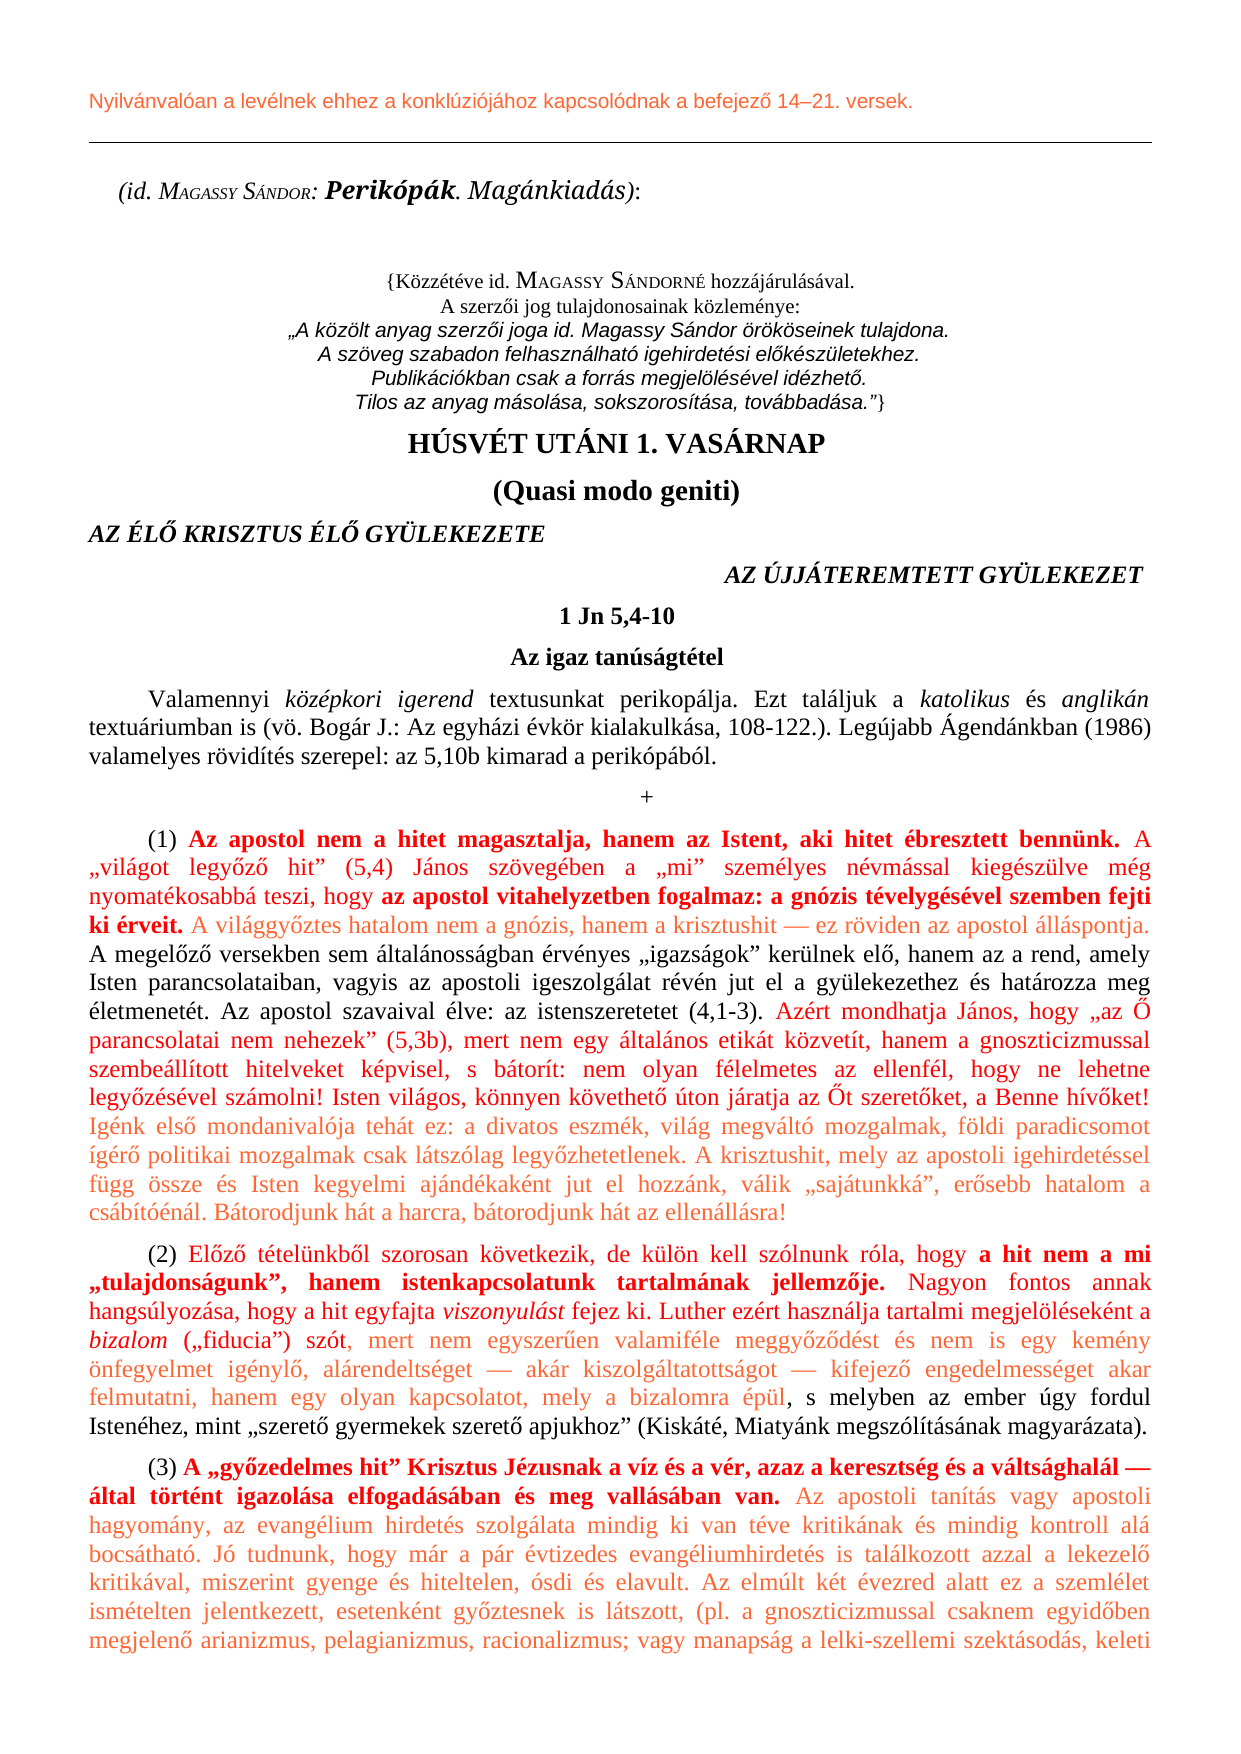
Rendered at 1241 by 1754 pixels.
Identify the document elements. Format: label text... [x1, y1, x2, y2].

subtitle Az igaz tanúságtétel [88, 642, 1152, 671]
subtitle (Quasi modo geniti) [88, 473, 1152, 506]
subtitle AZ ÉLŐ KRISZTUS ÉLŐ GYÜLEKEZETE [88, 519, 1152, 547]
text Valamennyi középkori igerend textusunkat perikopálja. Ezt találjuk a katolikus és anglikán textuáriumban is (vö. Bogár J.: Az egyházi évkör kialakulkása, 108-122.). Legújabb Ágendánkban (1986) valamelyes rövidítés szerepel: az 5,10b kimarad a perikópából. [88, 684, 1152, 770]
text (1) Az apostol nem a hitet magasztalja, hanem az Istent, aki hitet ébresztett bennünk. A „világot legyőző hit” (5,4) János szövegében a „mi” személyes névmással kiegészülve még nyomatékosabbá teszi, hogy az apostol vitahelyzetben fogalmaz: a gnózis tévelygésével szemben fejti ki érveit. A világgyőztes hatalom nem a gnózis, hanem a krisztushit ― ez röviden az apostol álláspontja. A megelőző versekben sem általánosságban érvényes „igazságok” kerülnek elő, hanem az a rend, amely Isten parancsolataiban, vagyis az apostoli igeszolgálat révén jut el a gyülekezethez és határozza meg életmenetét. Az apostol szavaival élve: az istenszeretetet (4,1-3). Azért mondhatja János, hogy „az Ő parancsolatai nem nehezek” (5,3b), mert nem egy általános etikát közvetít, hanem a gnoszticizmussal szembeállított hitelveket képvisel, s bátorít: nem olyan félelmetes az ellenfél, hogy ne lehetne legyőzésével számolni! Isten világos, könnyen követhető úton járatja az Őt szeretőket, a Benne hívőket! Igénk első mondanivalója tehát ez: a divatos eszmék, világ megváltó mozgalmak, földi paradicsomot ígérő politikai mozgalmak csak látszólag legyőzhetetlenek. A krisztushit, mely az apostoli igehirdetéssel függ össze és Isten kegyelmi ajándékaként jut el hozzánk, válik „sajátunkká”, erősebb hatalom a csábítóénál. Bátorodjunk hát a harcra, bátorodjunk hát az ellenállásra! [88, 824, 1152, 1226]
text + [88, 782, 1152, 811]
subtitle HÚSVÉT UTÁNI 1. VASÁRNAP [88, 427, 1152, 460]
subtitle 1 Jn 5,4-10 [88, 601, 1152, 630]
text (2) Előző tételünkből szorosan következik, de külön kell szólnunk róla, hogy a hit nem a mi „tulajdonságunk”, hanem istenkapcsolatunk tartalmának jellemzője. Nagyon fontos annak hangsúlyozása, hogy a hit egyfajta viszonyulást fejez ki. Luther ezért használja tartalmi megjelöléseként a bizalom („fiducia”) szót, mert nem egyszerűen valamiféle meggyőződést és nem is egy kemény önfegyelmet igénylő, alárendeltséget ― akár kiszolgáltatottságot ― kifejező engedelmességet akar felmutatni, hanem egy olyan kapcsolatot, mely a bizalomra épül, s melyben az ember úgy fordul Istenéhez, mint „szerető gyermekek szerető apjukhoz” (Kiskáté, Miatyánk megszólításának magyarázata). [88, 1239, 1152, 1440]
text (3) A „győzedelmes hit” Krisztus Jézusnak a víz és a vér, azaz a keresztség és a váltsághalál ― által történt igazolása elfogadásában és meg vallásában van. Az apostoli tanítás vagy apostoli hagyomány, az evangélium hirdetés szolgálata mindig ki van téve kritikának és mindig kontroll alá bocsátható. Jó tudnunk, hogy már a pár évtizedes evangéliumhirdetés is találkozott azzal a lekezelő kritikával, miszerint gyenge és hiteltelen, ósdi és elavult. Az elmúlt két évezred alatt ez a szemlélet ismételten jelentkezett, esetenként győztesnek is látszott, (pl. a gnoszticizmussal csaknem egyidőben megjelenő arianizmus, pelagianizmus, racionalizmus; vagy manapság a lelki-szellemi szektásodás, keleti [88, 1452, 1152, 1654]
text Nyilvánvalóan a levélnek ehhez a konklúziójához kapcsolódnak a befejező 14–21. versek. [88, 88, 1152, 112]
text (id. Magassy Sándor: Perikópák. Magánkiadás): [88, 143, 1152, 236]
text {Közzétéve id. Magassy Sándorné hozzájárulásával. A szerzői jog tulajdonosainak közleménye: „A közölt anyag szerzői joga id. Magassy Sándor örököseinek tulajdona. A szöveg szabadon felhasználható igehirdetési előkészületekhez. Publikációkban csak a forrás megjelölésével idézhető. Tilos az anyag másolása, sokszorosítása, továbbadása.”} [88, 265, 1152, 414]
subtitle AZ ÚJJÁTEREMTETT GYÜLEKEZET [88, 560, 1152, 589]
